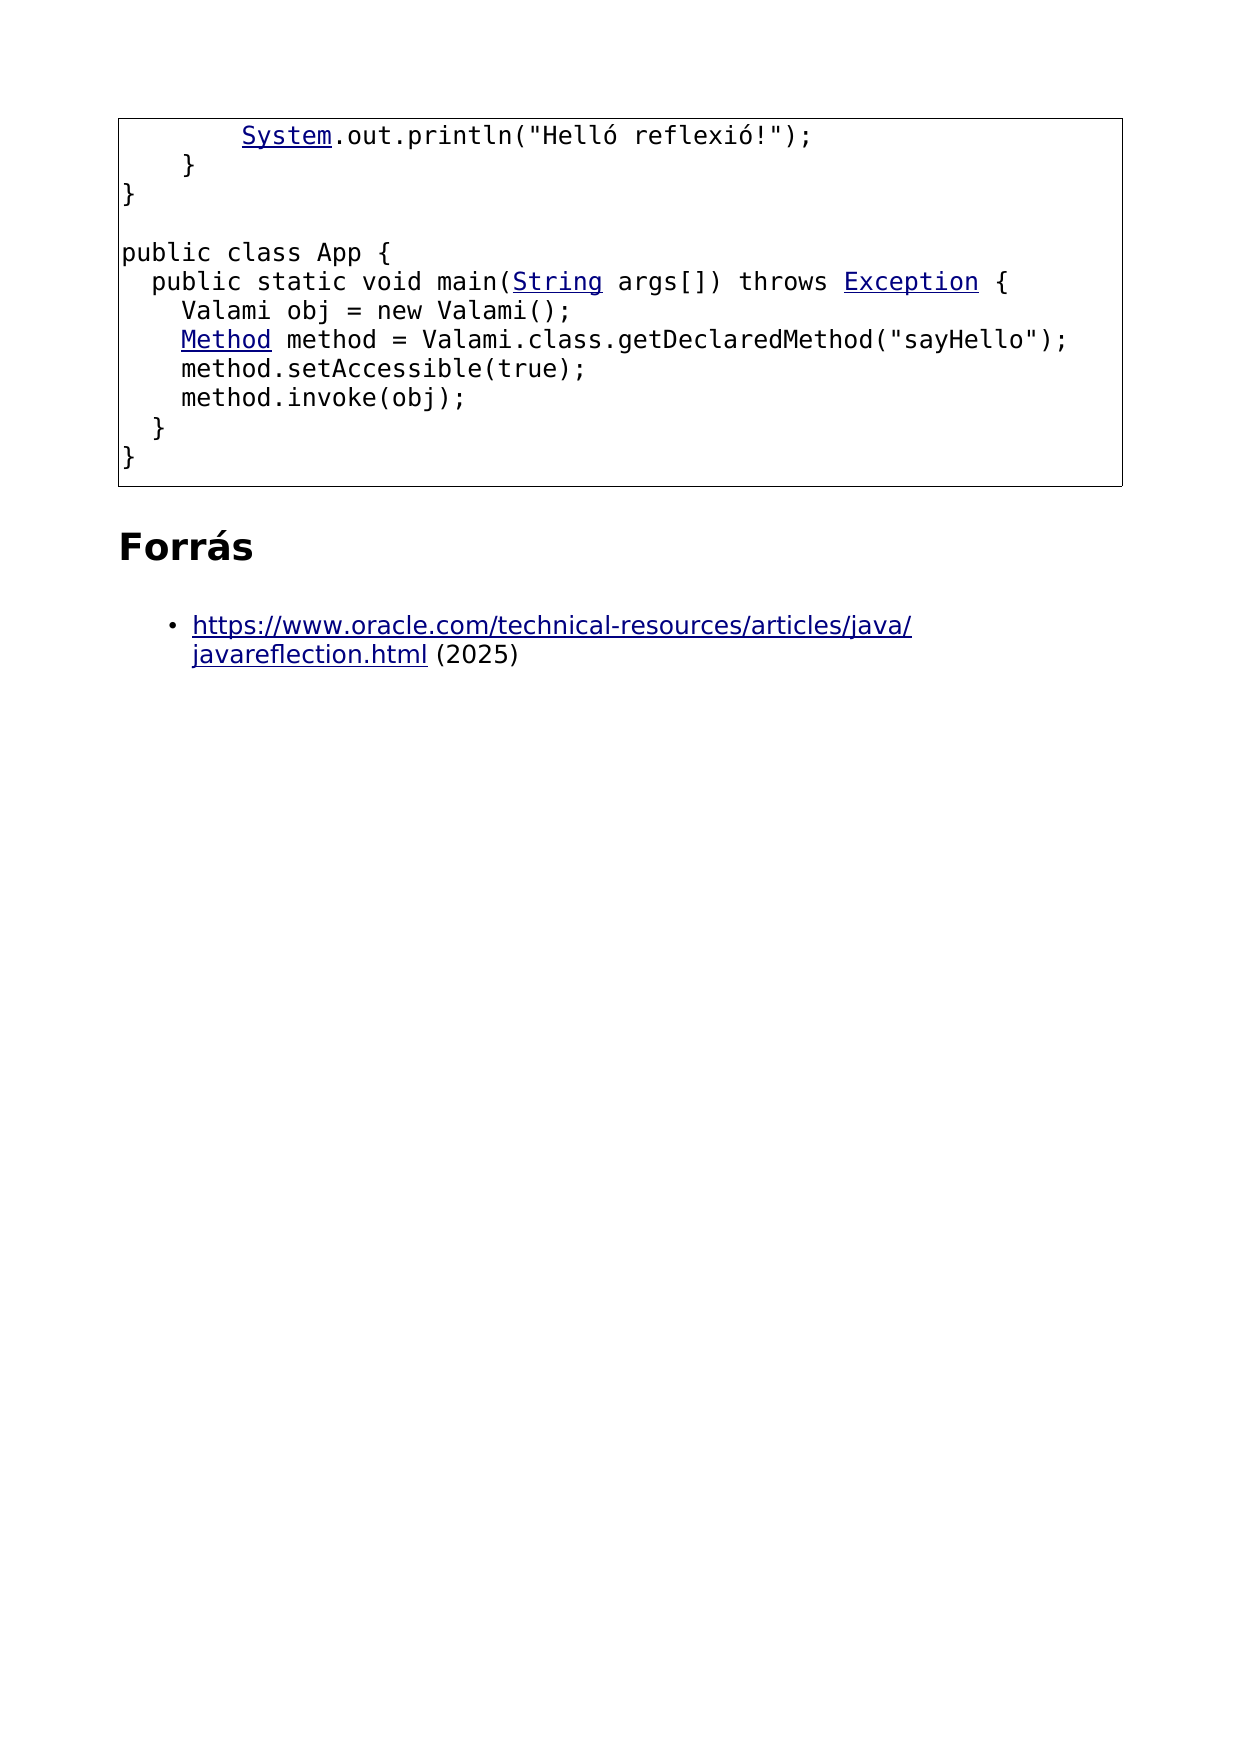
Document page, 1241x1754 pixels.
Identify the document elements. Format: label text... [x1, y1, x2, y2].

table_header System.out.println("Helló reflexió!"); } } public class App { public static void main(String args[]) throws Exception { Valami obj = new Valami(); Method method = Valami.class.getDeclaredMethod("sayHello"); method.setAccessible(true); method.invoke(obj); } } [119, 119, 1122, 486]
subtitle Forrás [118, 526, 1122, 569]
list https://www.oracle.com/technical-resources/articles/java/javareflection.html (2025) [177, 611, 1122, 670]
